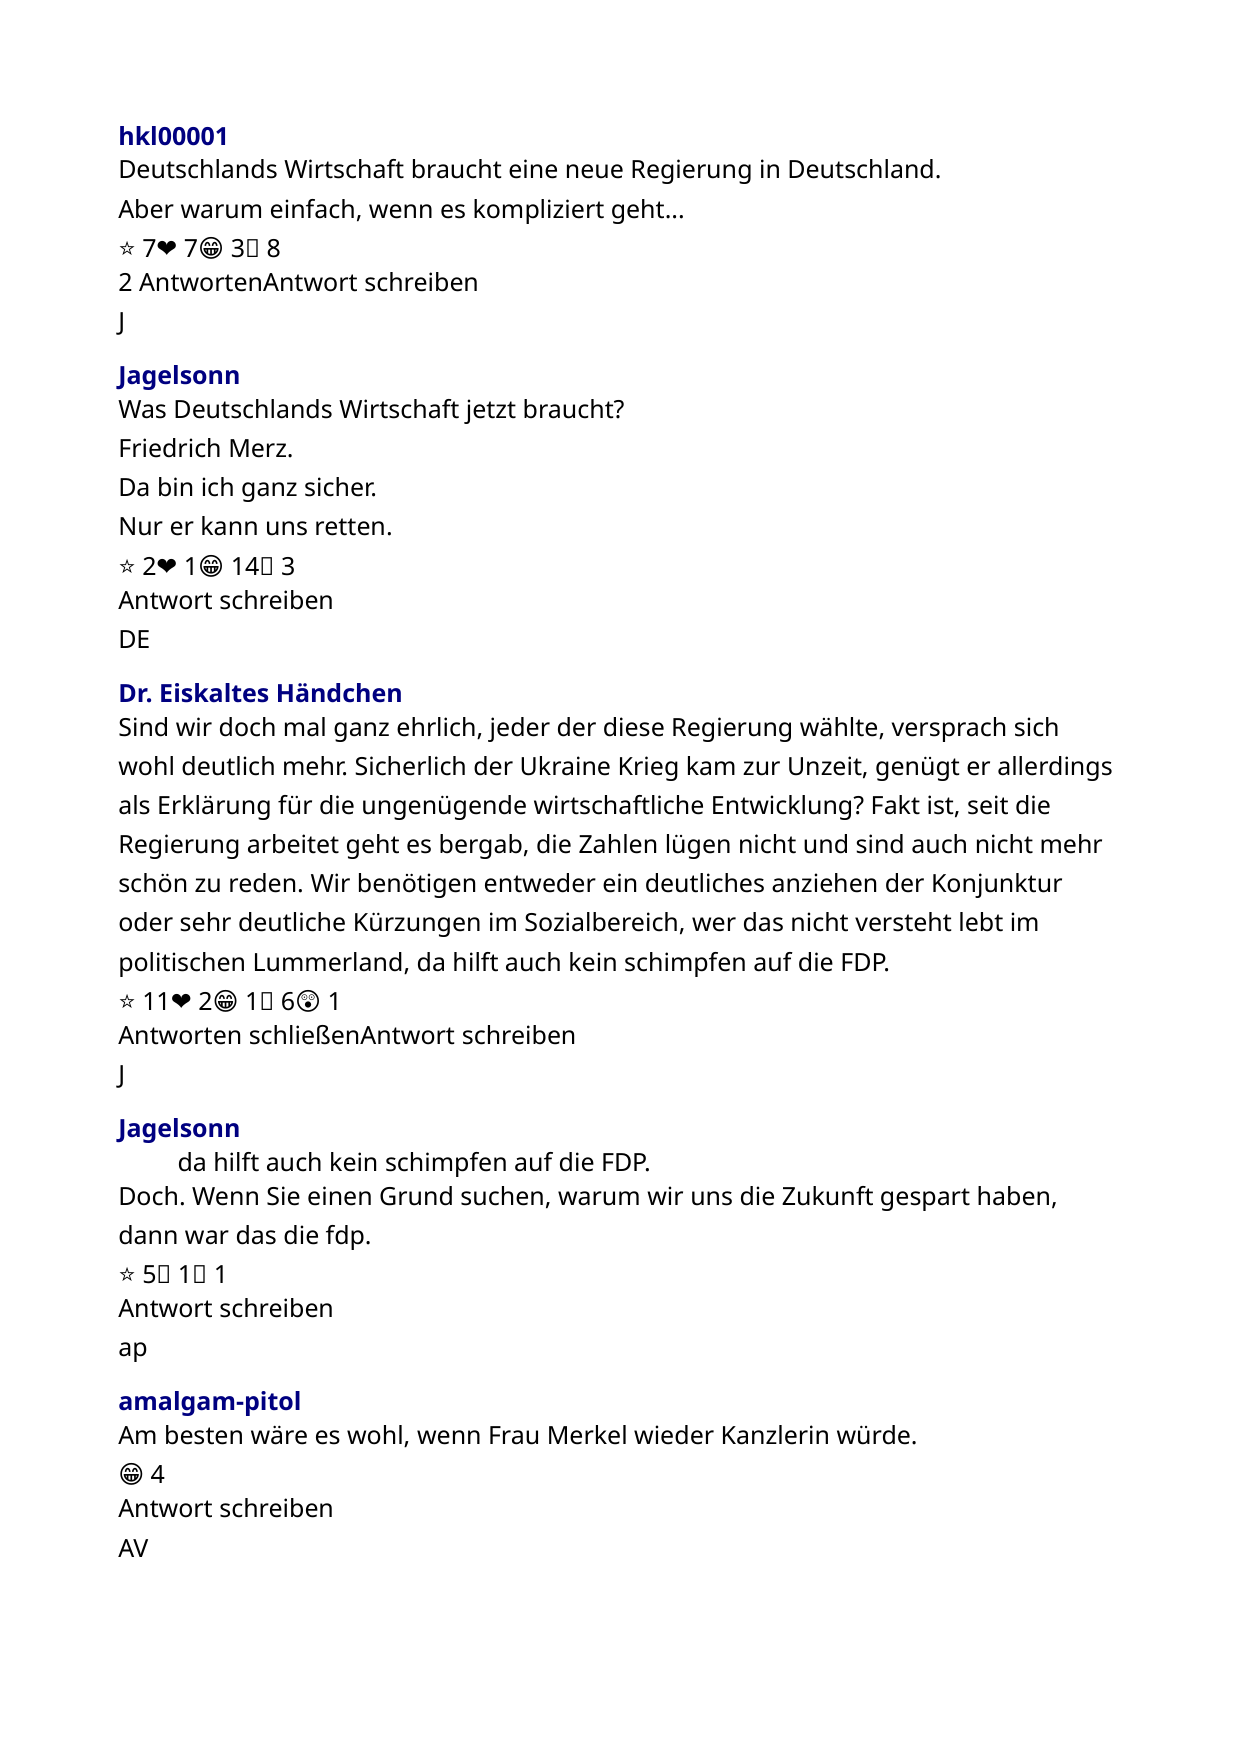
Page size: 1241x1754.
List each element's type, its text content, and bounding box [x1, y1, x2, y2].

text ⭐️ 2❤️ 1😁 14🤨 3 [118, 548, 1122, 582]
text ⭐️ 7❤️ 7😁 3🤨 8 [118, 231, 1122, 264]
text da hilft auch kein schimpfen auf die FDP. [177, 1144, 1063, 1178]
text Sind wir doch mal ganz ehrlich, jeder der diese Regierung wählte, versprach sich wohl deutlich mehr. Sicherlich der Ukraine Krieg kam zur Unzeit, genügt er allerdings als Erklärung für die ungenügende wirtschaftliche Entwicklung? Fakt ist, seit die Regierung arbeitet geht es bergab, die Zahlen lügen nicht und sind auch nicht mehr schön zu reden. Wir benötigen entweder ein deutliches anziehen der Konjunktur oder sehr deutliche Kürzungen im Sozialbereich, wer das nicht versteht lebt im politischen Lummerland, da hilft auch kein schimpfen auf die FDP. [118, 709, 1122, 978]
text 2 AntwortenAntwort schreiben [118, 264, 1122, 299]
text DE [118, 621, 1122, 656]
subtitle Dr. Eiskaltes Händchen [118, 675, 1122, 709]
text Aber warum einfach, wenn es kompliziert geht... [118, 191, 1122, 225]
text ⭐️ 5🙁 1🤨 1 [118, 1257, 1122, 1291]
text Antwort schreiben [118, 1491, 1122, 1525]
subtitle hkl00001 [118, 118, 1122, 152]
text Nur er kann uns retten. [118, 509, 1122, 543]
text Antwort schreiben [118, 1291, 1122, 1325]
text Deutschlands Wirtschaft braucht eine neue Regierung in Deutschland. [118, 152, 1122, 186]
text Am besten wäre es wohl, wenn Frau Merkel wieder Kanzlerin würde. [118, 1418, 1122, 1452]
text Doch. Wenn Sie einen Grund suchen, warum wir uns die Zukunft gespart haben, dann war das die fdp. [118, 1178, 1122, 1252]
text ap [118, 1330, 1122, 1364]
text 😁 4 [118, 1457, 1122, 1491]
text Da bin ich ganz sicher. [118, 470, 1122, 504]
text Antworten schließenAntwort schreiben [118, 1017, 1122, 1052]
subtitle amalgam-pitol [118, 1384, 1122, 1418]
text J [118, 304, 1122, 338]
text ⭐️ 11❤️ 2😁 1🤨 6😲 1 [118, 983, 1122, 1017]
subtitle Jagelsonn [118, 1110, 1122, 1144]
subtitle Jagelsonn [118, 357, 1122, 392]
text Was Deutschlands Wirtschaft jetzt braucht? [118, 392, 1122, 426]
text J [118, 1057, 1122, 1091]
text Friedrich Merz. [118, 431, 1122, 465]
text Antwort schreiben [118, 582, 1122, 616]
text AV [118, 1530, 1122, 1564]
